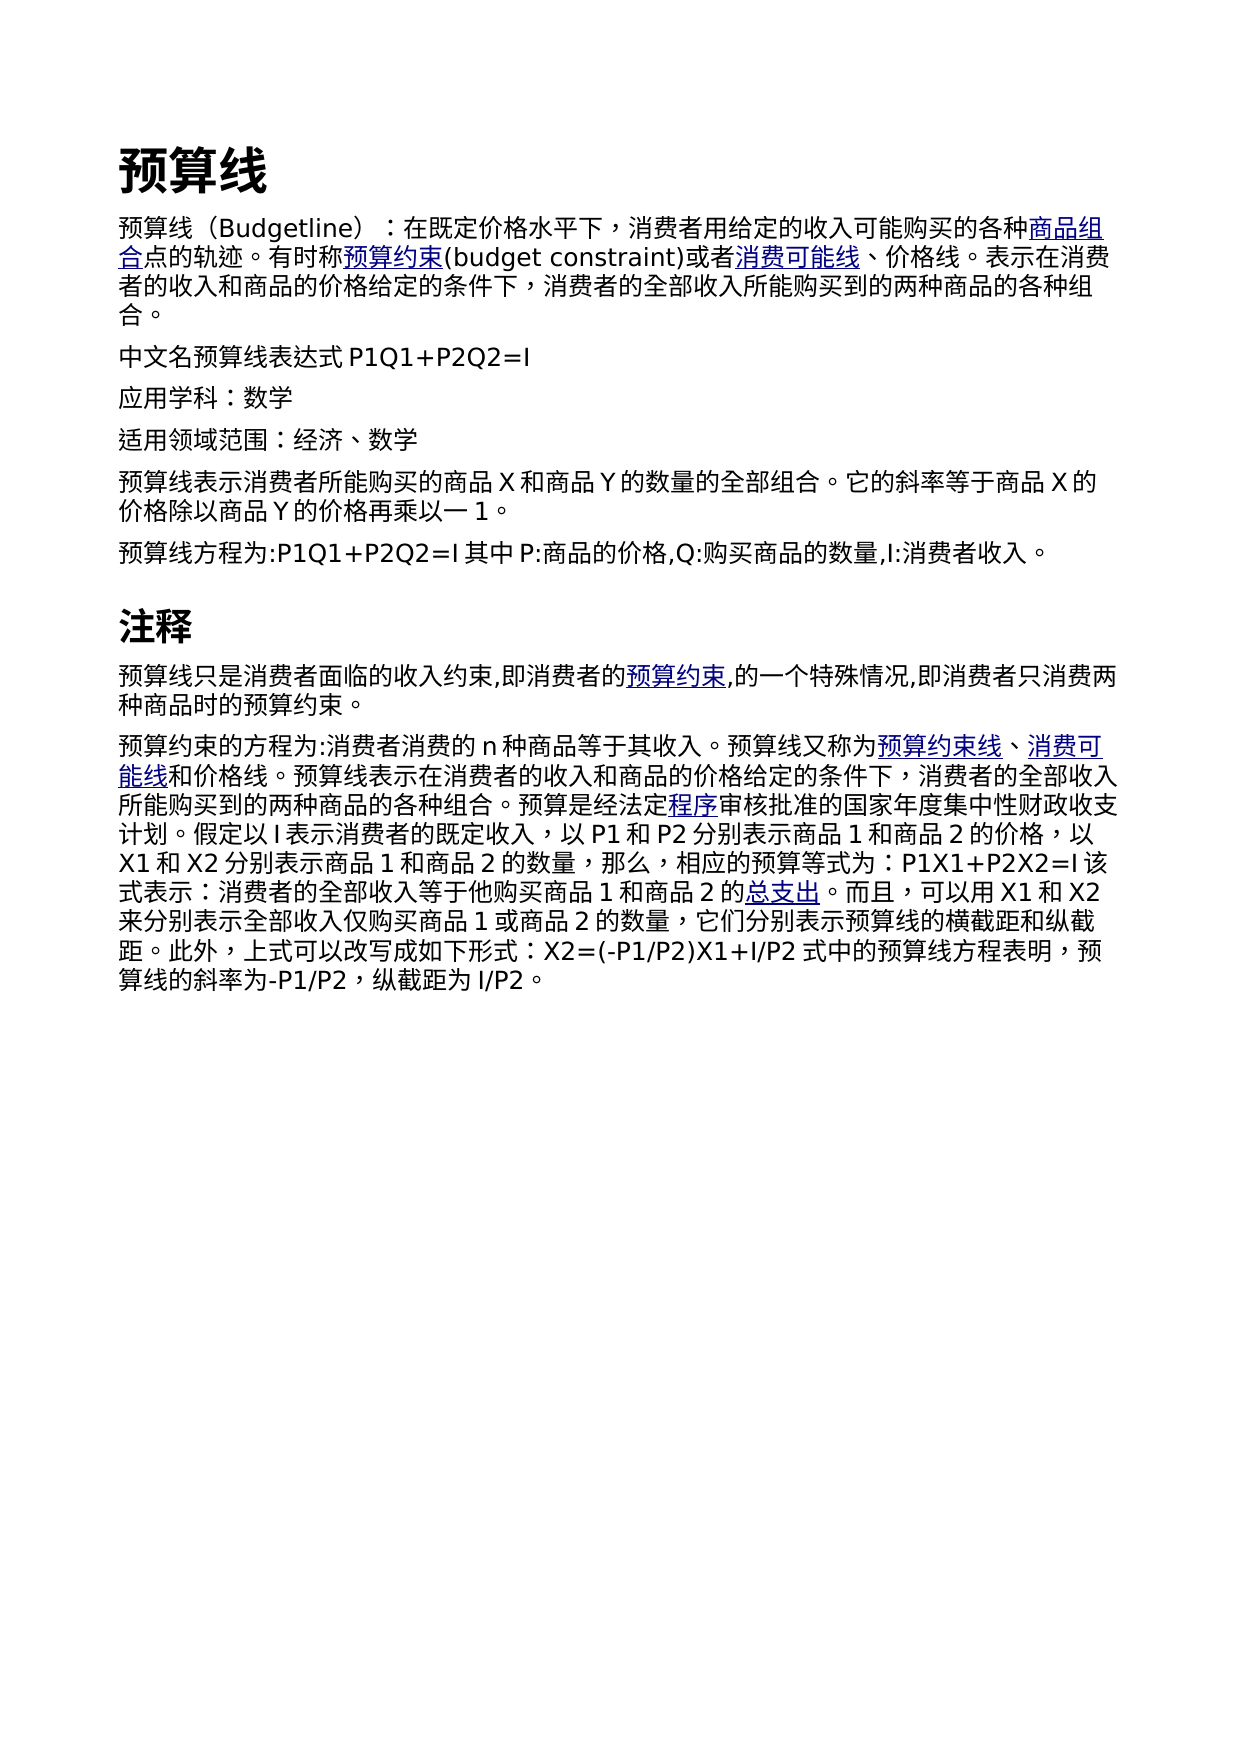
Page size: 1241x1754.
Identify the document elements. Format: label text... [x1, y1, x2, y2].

subtitle 预算线 [118, 143, 1122, 201]
text 预算约束的方程为:消费者消费的n种商品等于其收入。预算线又称为预算约束线、消费可能线和价格线。预算线表示在消费者的收入和商品的价格给定的条件下，消费者的全部收入所能购买到的两种商品的各种组合。预算是经法定程序审核批准的国家年度集中性财政收支计划。假定以I表示消费者的既定收入，以P1和P2分别表示商品1和商品2的价格，以X1和X2分别表示商品1和商品2的数量，那么，相应的预算等式为：P1X1+P2X2=I该式表示：消费者的全部收入等于他购买商品1和商品2的总支出。而且，可以用X1和X2来分别表示全部收入仅购买商品1或商品2的数量，它们分别表示预算线的横截距和纵截距。此外，上式可以改写成如下形式：X2=(-P1/P2)X1+I/P2式中的预算线方程表明，预算线的斜率为-P1/P2，纵截距为I/P2。 [118, 732, 1122, 995]
text 预算线只是消费者面临的收入约束,即消费者的预算约束,的一个特殊情况,即消费者只消费两种商品时的预算约束。 [118, 662, 1122, 720]
text 适用领域范围：经济、数学 [118, 426, 1122, 456]
text 应用学科：数学 [118, 385, 1122, 414]
text 预算线方程为:P1Q1+P2Q2=I其中P:商品的价格,Q:购买商品的数量,I:消费者收入。 [118, 539, 1122, 568]
subtitle 注释 [118, 606, 1122, 649]
text 预算线表示消费者所能购买的商品X和商品Y的数量的全部组合。它的斜率等于商品X的价格除以商品Y的价格再乘以一1。 [118, 468, 1122, 526]
text 中文名预算线表达式P1Q1+P2Q2=I [118, 343, 1122, 372]
text 预算线（Budgetline）：在既定价格水平下，消费者用给定的收入可能购买的各种商品组合点的轨迹。有时称预算约束(budget constraint)或者消费可能线、价格线。表示在消费者的收入和商品的价格给定的条件下，消费者的全部收入所能购买到的两种商品的各种组合。 [118, 214, 1122, 331]
